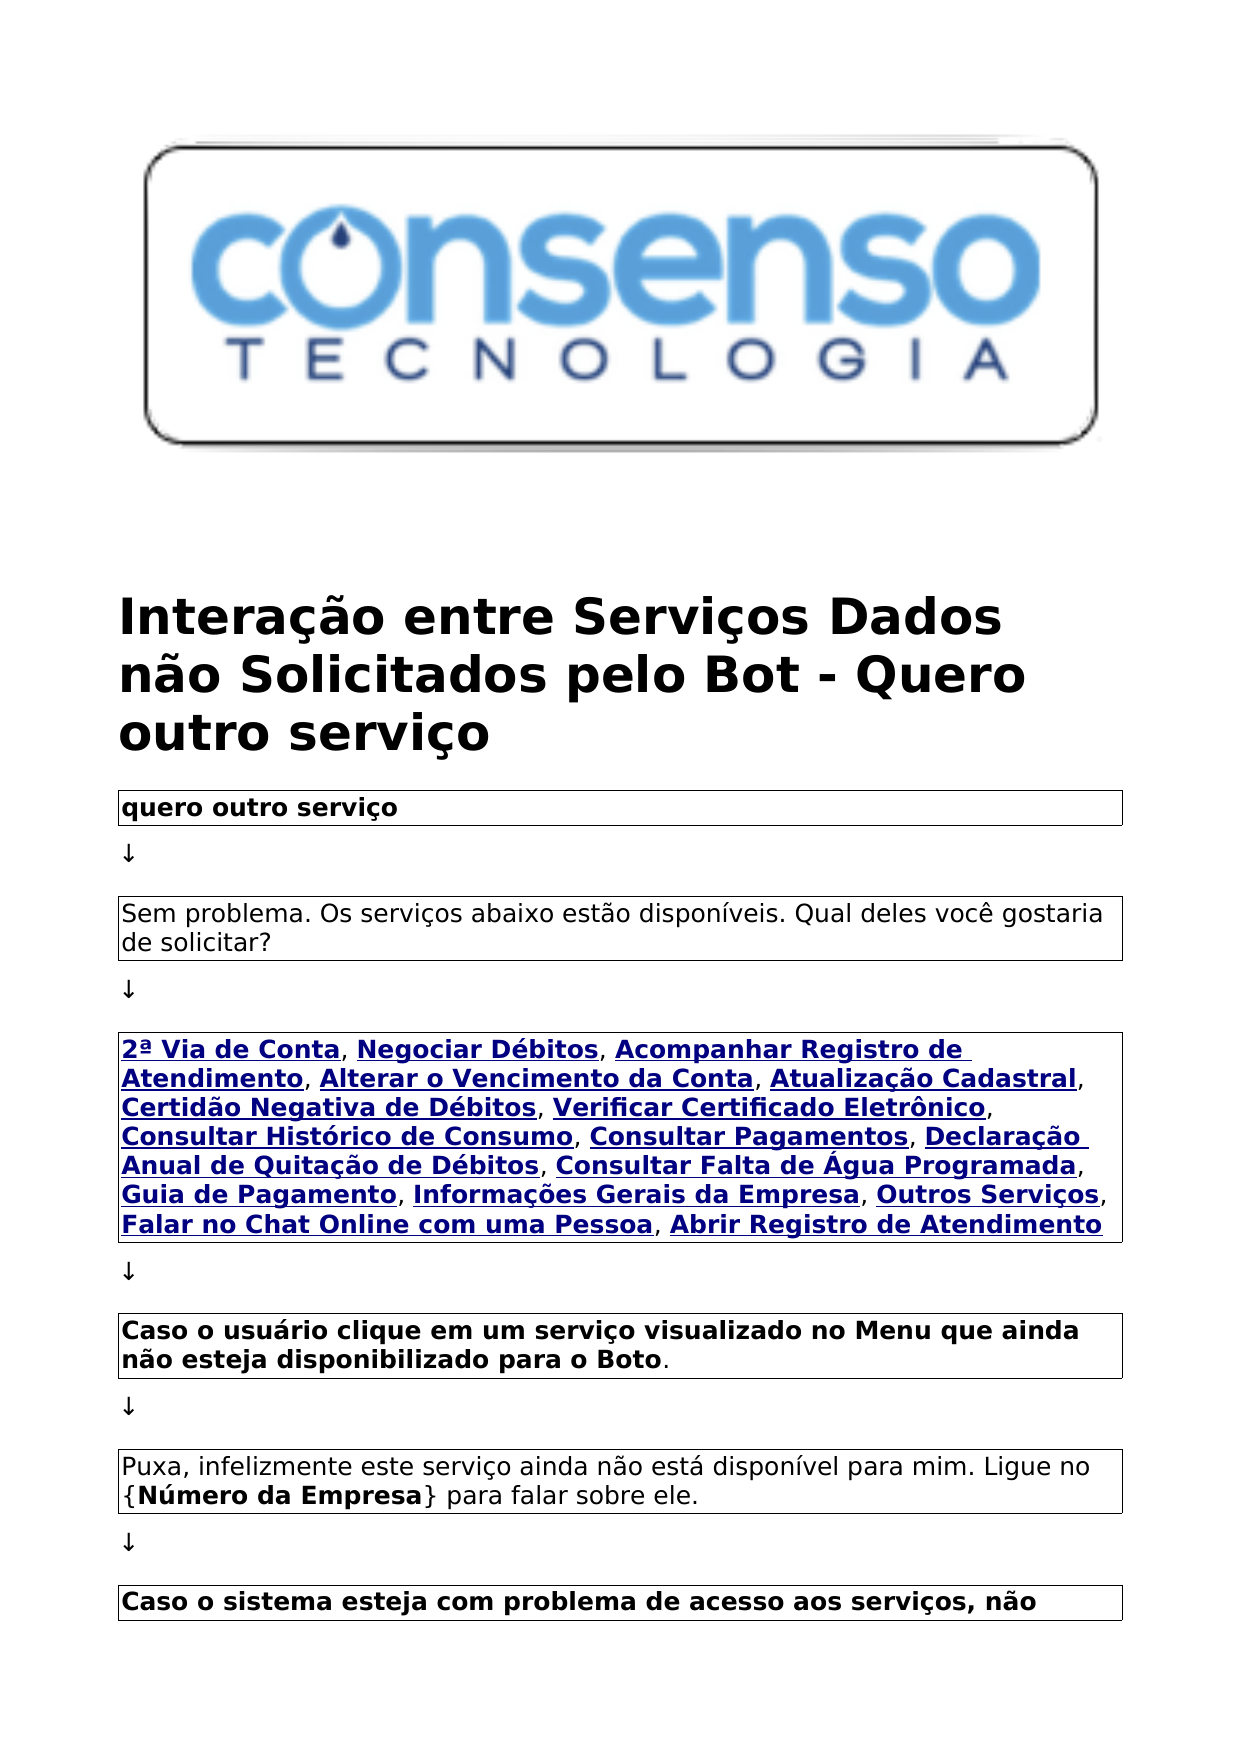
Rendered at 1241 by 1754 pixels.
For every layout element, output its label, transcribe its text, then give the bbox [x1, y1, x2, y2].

table_header Caso o usuário clique em um serviço visualizado no Menu que ainda não esteja disponibilizado para o Boto. [119, 1314, 1122, 1377]
table_header quero outro serviço [119, 791, 1122, 825]
table_header Sem problema. Os serviços abaixo estão disponíveis. Qual deles você gostaria de solicitar? [119, 897, 1122, 960]
table_header 2ª Via de Conta, Negociar Débitos, Acompanhar Registro de Atendimento, Alterar o Vencimento da Conta, Atualização Cadastral, Certidão Negativa de Débitos, Verificar Certificado Eletrônico, Consultar Histórico de Consumo, Consultar Pagamentos, Declaração Anual de Quitação de Débitos, Consultar Falta de Água Programada, Guia de Pagamento, Informações Gerais da Empresa, Outros Serviços, Falar no Chat Online com uma Pessoa, Abrir Registro de Atendimento [119, 1033, 1122, 1242]
picture [118, 130, 1123, 480]
text ↓ [118, 975, 1122, 1004]
text ↓ [118, 1528, 1122, 1557]
table_header Puxa, infelizmente este serviço ainda não está disponível para mim. Ligue no {Número da Empresa} para falar sobre ele. [119, 1450, 1122, 1513]
table_header Caso o sistema esteja com problema de acesso aos serviços, não [119, 1586, 1122, 1619]
subtitle Interação entre Serviços Dados não Solicitados pelo Bot - Quero outro serviço [118, 588, 1122, 762]
text ↓ [118, 840, 1122, 869]
text ↓ [118, 1257, 1122, 1286]
text ↓ [118, 1392, 1122, 1422]
